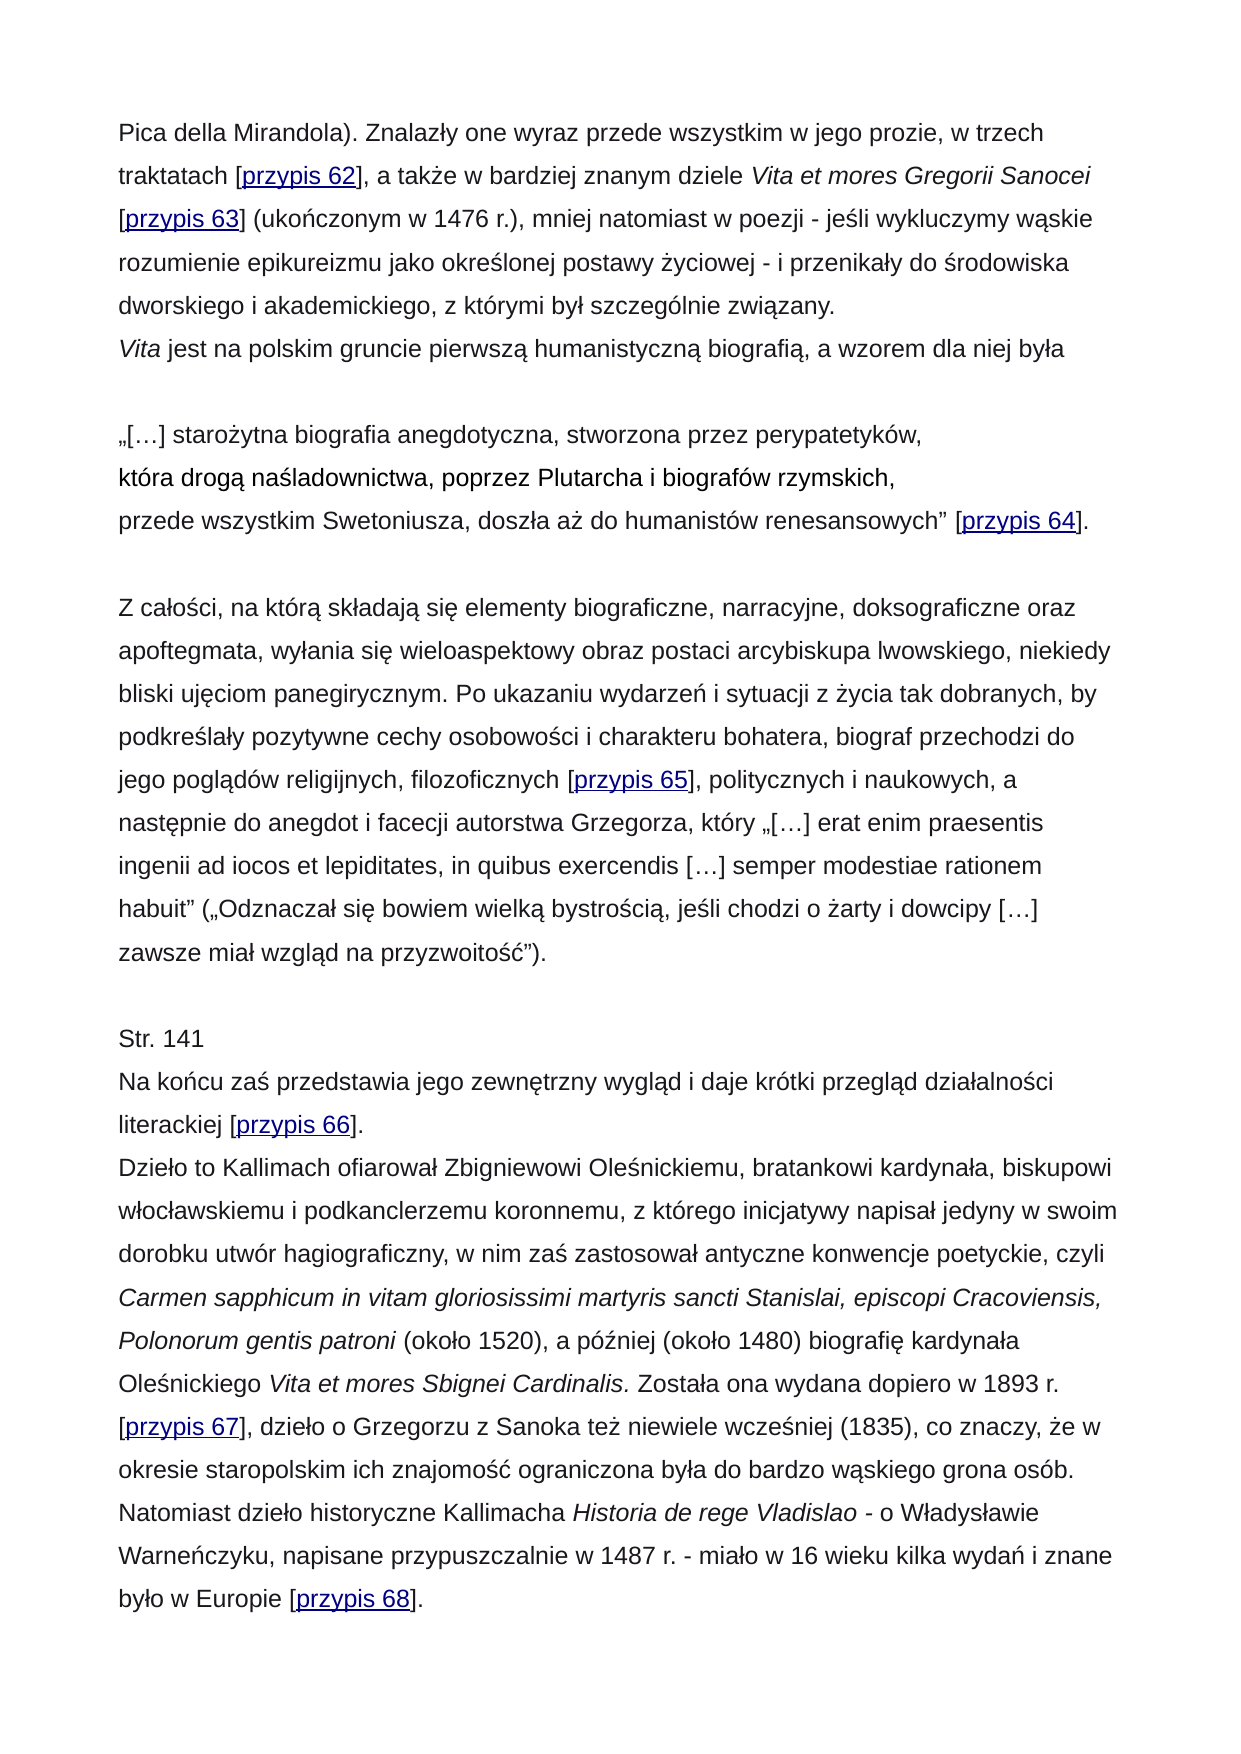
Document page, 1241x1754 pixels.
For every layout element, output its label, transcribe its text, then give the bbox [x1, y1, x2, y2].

text Na końcu zaś przedstawia jego zewnętrzny wygląd i daje krótki przegląd działalności literackiej [przypis 66]. [118, 1067, 1122, 1139]
text Str. 141 [118, 1024, 1122, 1052]
text „[…] starożytna biografia anegdotyczna, stworzona przez perypatetyków, [118, 420, 1122, 449]
text Z całości, na którą składają się elementy biograficzne, narracyjne, doksograficzne oraz apoftegmata, wyłania się wieloaspektowy obraz postaci arcybiskupa lwowskiego, niekiedy bliski ujęciom panegirycznym. Po ukazaniu wydarzeń i sytuacji z życia tak dobranych, by podkreślały pozytywne cechy osobowości i charakteru bohatera, biograf przechodzi do jego poglądów religijnych, filozoficznych [przypis 65], politycznych i naukowych, a następnie do anegdot i facecji autorstwa Grzegorza, który „[…] erat enim praesentis ingenii ad iocos et lepiditates, in quibus exercendis […] semper modestiae rationem habuit” („Odznaczał się bowiem wielką bystrością, jeśli chodzi o żarty i dowcipy […] zawsze miał wzgląd na przyzwoitość”). [118, 592, 1122, 966]
text przede wszystkim Swetoniusza, doszła aż do humanistów renesansowych” [przypis 64]. [118, 506, 1122, 535]
text która drogą naśladownictwa, poprzez Plutarcha i biografów rzymskich, [118, 463, 1122, 492]
text Pica della Mirandola). Znalazły one wyraz przede wszystkim w jego prozie, w trzech traktatach [przypis 62], a także w bardziej znanym dziele Vita et mores Gregorii Sanocei [przypis 63] (ukończonym w 1476 r.), mniej natomiast w poezji - jeśli wykluczymy wąskie rozumienie epikureizmu jako określonej postawy życiowej - i przenikały do środowiska dworskiego i akademickiego, z którymi był szczególnie związany. [118, 118, 1122, 319]
text Dzieło to Kallimach ofiarował Zbigniewowi Oleśnickiemu, bratankowi kardynała, biskupowi włocławskiemu i podkanclerzemu koronnemu, z którego inicjatywy napisał jedyny w swoim dorobku utwór hagiograficzny, w nim zaś zastosował antyczne konwencje poetyckie, czyli Carmen sapphicum in vitam gloriosissimi martyris sancti Stanislai, episcopi Cracoviensis, Polonorum gentis patroni (około 1520), a później (około 1480) biografię kardynała Oleśnickiego Vita et mores Sbignei Cardinalis. Została ona wydana dopiero w 1893 r. [przypis 67], dzieło o Grzegorzu z Sanoka też niewiele wcześniej (1835), co znaczy, że w okresie staropolskim ich znajomość ograniczona była do bardzo wąskiego grona osób. Natomiast dzieło historyczne Kallimacha Historia de rege Vladislao - o Władysławie Warneńczyku, napisane przypuszczalnie w 1487 r. - miało w 16 wieku kilka wydań i znane było w Europie [przypis 68]. [118, 1153, 1122, 1613]
text Vita jest na polskim gruncie pierwszą humanistyczną biografią, a wzorem dla niej była [118, 334, 1122, 362]
